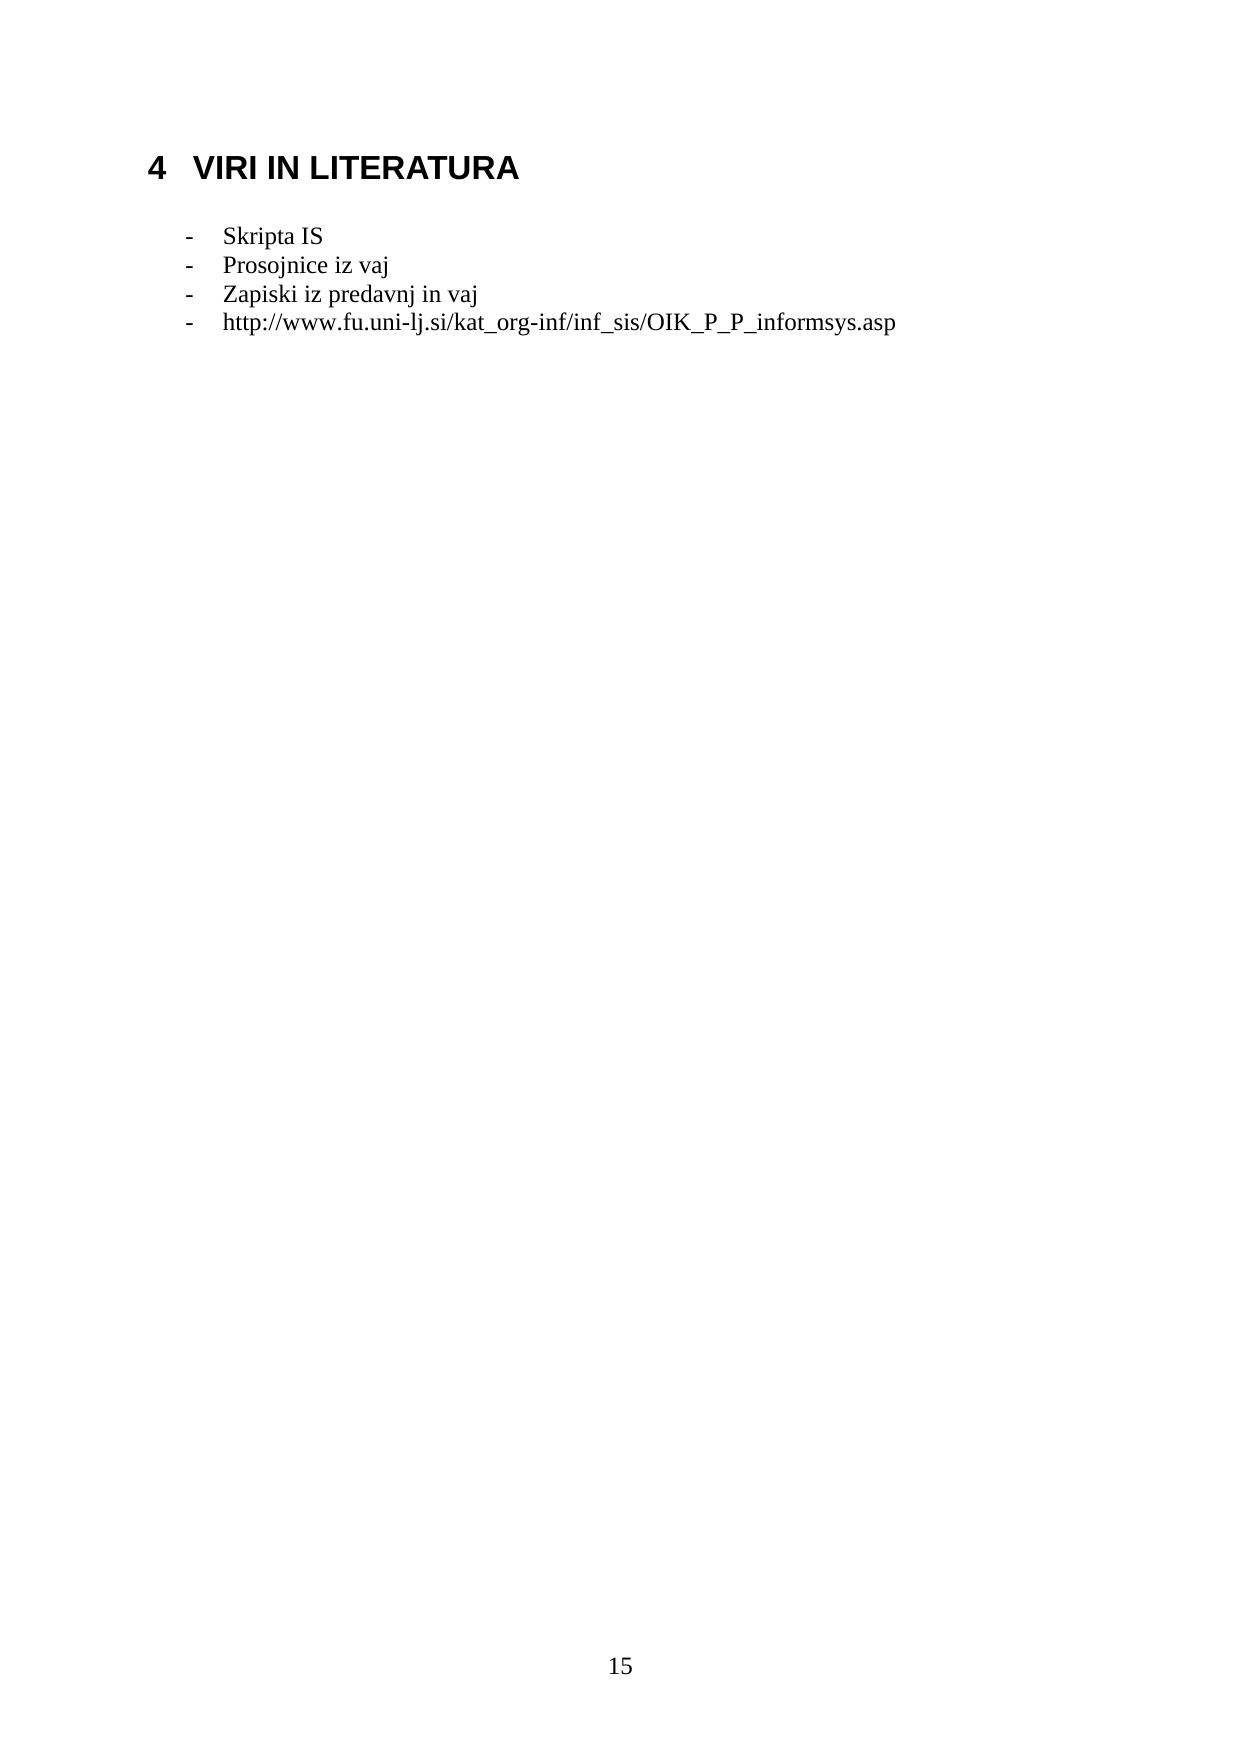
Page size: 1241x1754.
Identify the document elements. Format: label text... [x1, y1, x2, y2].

list http://www.fu.uni-lj.si/kat_org-inf/inf_sis/OIK_P_P_informsys.asp [185, 307, 1092, 336]
list Zapiski iz predavnj in vaj [185, 279, 1092, 307]
subtitle VIRI IN LITERATURA [148, 148, 1092, 186]
list Prosojnice iz vaj [185, 250, 1092, 279]
list Skripta IS [185, 221, 1092, 250]
